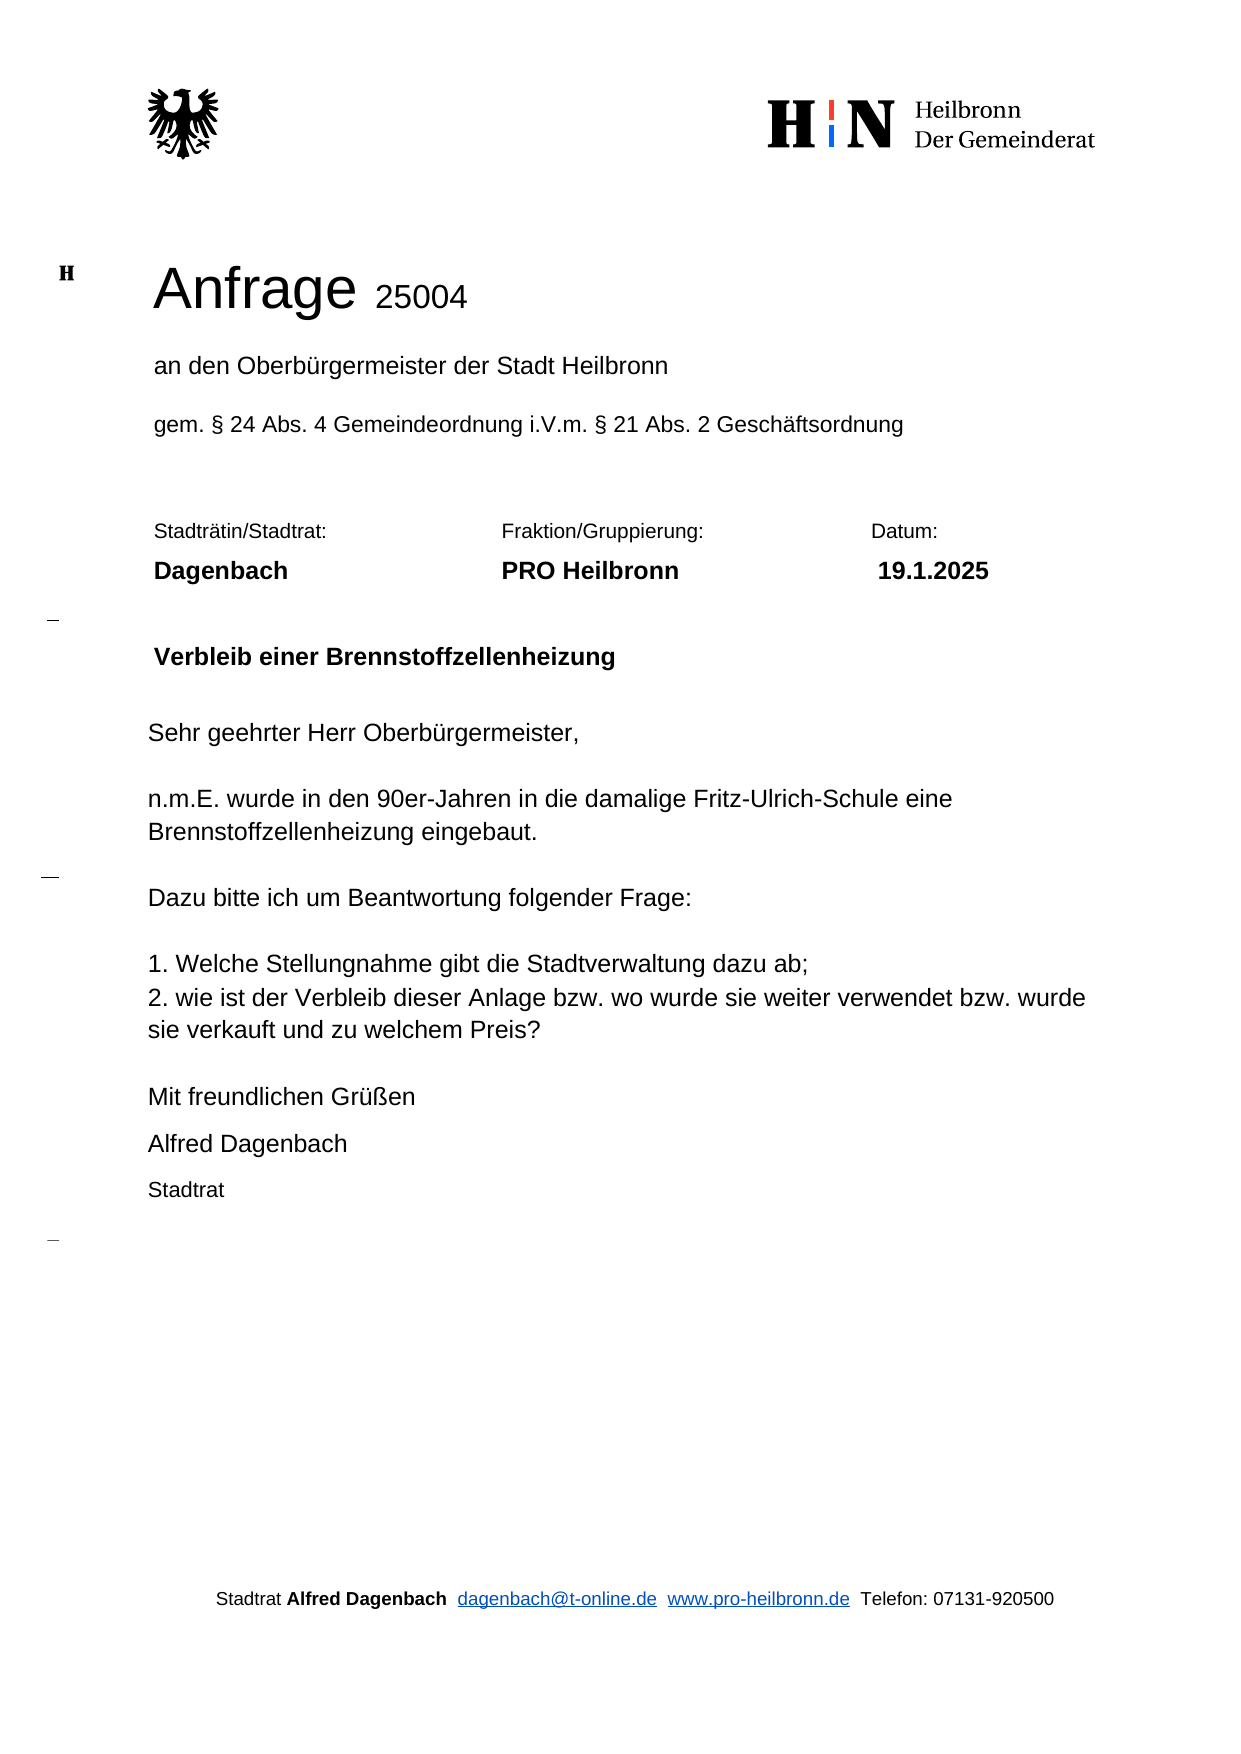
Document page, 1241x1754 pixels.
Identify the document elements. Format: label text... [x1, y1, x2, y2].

table_header Anfrage 25004 an den Oberbürgermeister der Stadt Heilbronn gem. § 24 Abs. 4 Gemeindeordnung i.V.m. § 21 Abs. 2 Geschäftsordnung [154, 254, 1093, 519]
text n.m.E. wurde in den 90er-Jahren in die damalige Fritz-Ulrich-Schule eine Brennstoffzellenheizung eingebaut. [148, 784, 1122, 846]
text Dazu bitte ich um Beantwortung folgender Frage: [148, 883, 1122, 912]
table_cell Stadträtin/Stadtrat: [154, 519, 501, 556]
table_cell Verbleib einer Brennstoffzellenheizung [154, 642, 1093, 685]
text Stadtrat [148, 1177, 1122, 1202]
text 2. wie ist der Verbleib dieser Anlage bzw. wo wurde sie weiter verwendet bzw. wurde sie verkauft und zu welchem Preis? [148, 982, 1122, 1044]
table_cell [154, 599, 1093, 642]
text Mit freundlichen Grüßen [148, 1082, 1122, 1110]
table_cell Datum: [871, 519, 1093, 556]
text Alfred Dagenbach [148, 1129, 1122, 1158]
table_cell Fraktion/Gruppierung: [501, 519, 871, 556]
table_cell 19.1.2025 [871, 556, 1093, 599]
text 1. Welche Stellungnahme gibt die Stadtverwaltung dazu ab; [148, 949, 1122, 978]
table_cell Dagenbach [154, 556, 501, 599]
text Sehr geehrter Herr Oberbürgermeister, [148, 718, 1122, 747]
table_cell PRO Heilbronn [501, 556, 871, 599]
